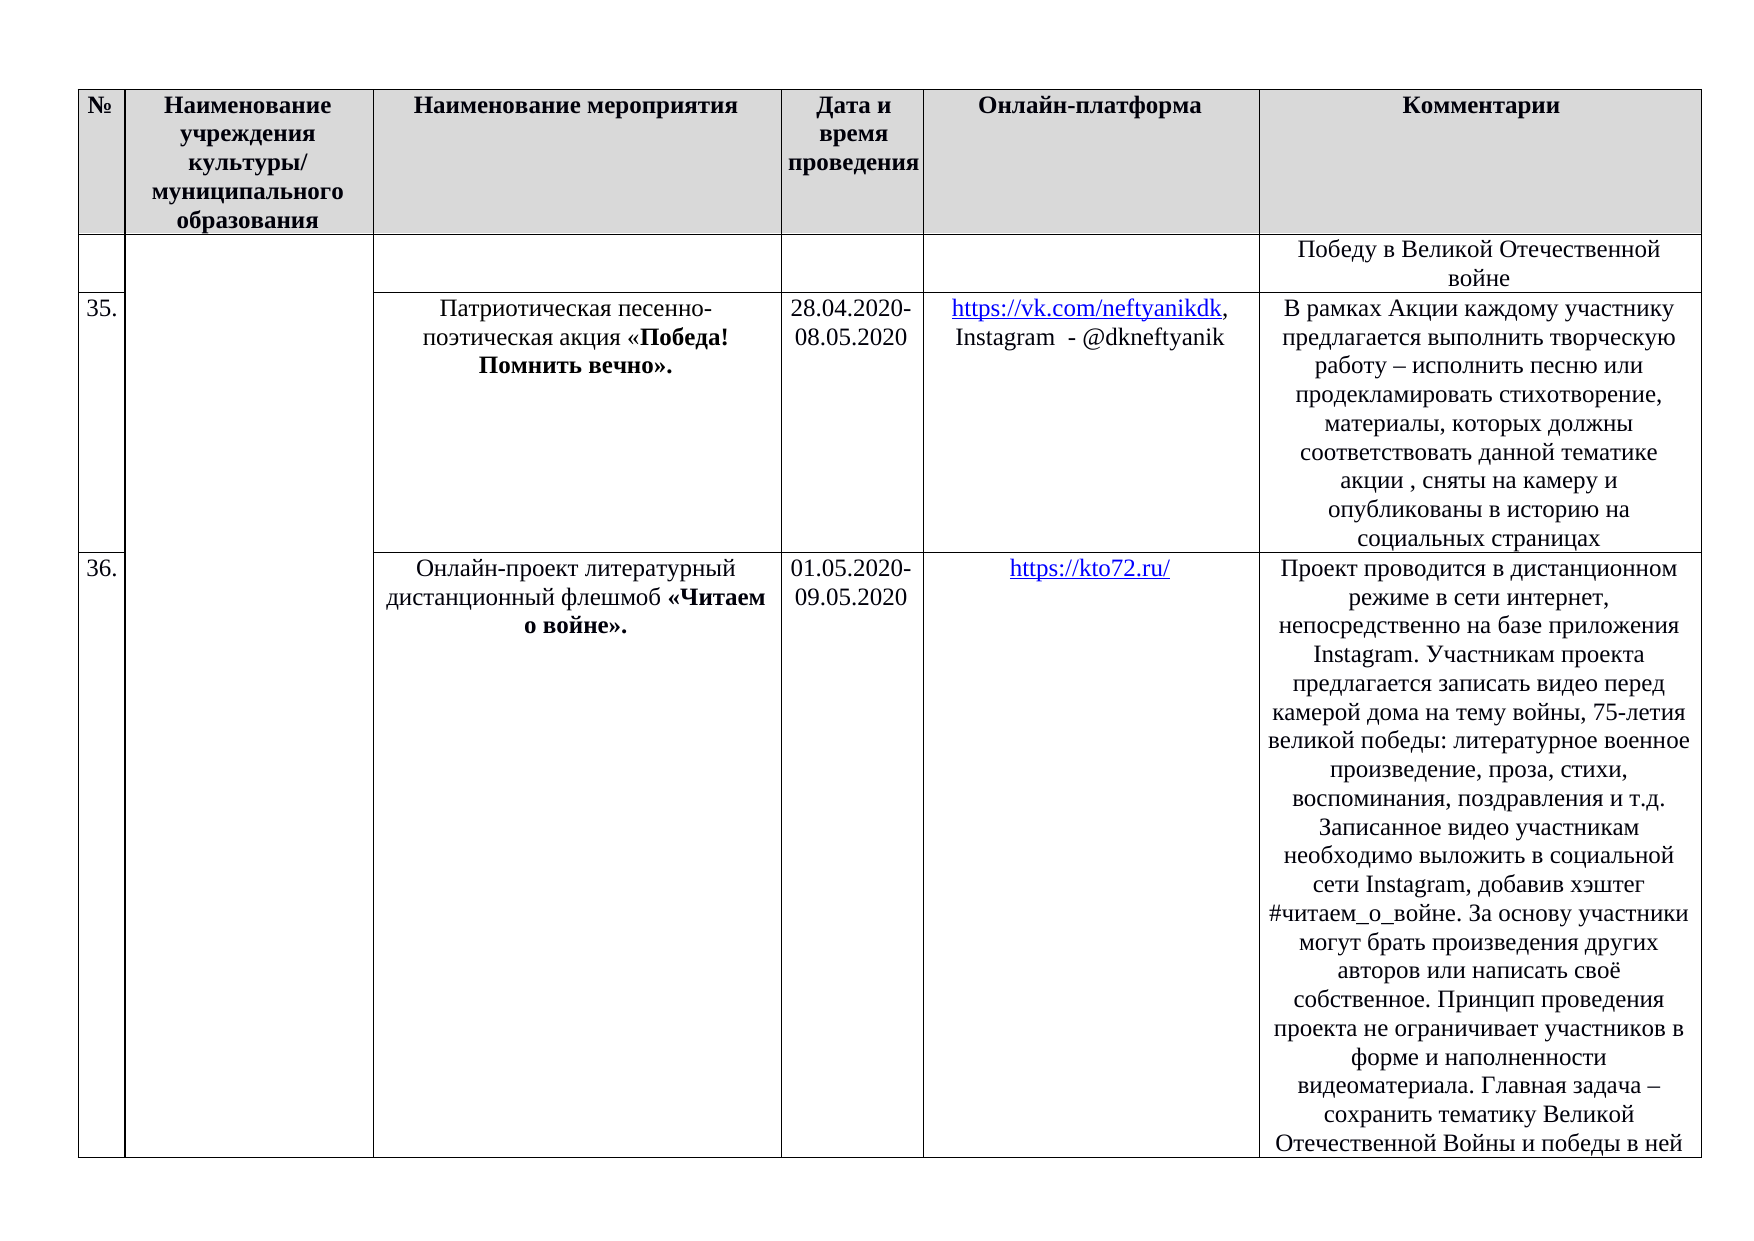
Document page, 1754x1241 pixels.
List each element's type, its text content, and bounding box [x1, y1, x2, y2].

table_cell [374, 235, 781, 292]
table_cell Онлайн-проект литературный дистанционный флешмоб «Читаем о войне». [374, 553, 781, 1157]
table_cell [79, 553, 124, 1157]
table_cell 01.05.2020- 09.05.2020 [782, 553, 923, 1157]
table_cell [126, 235, 373, 1157]
table_header Онлайн-платформа [924, 90, 1259, 233]
table_header Наименование учреждения культуры/ муниципального образования [126, 90, 373, 233]
table_cell [79, 293, 124, 552]
table_cell https://vk.com/neftyanikdk, Instagram - @dkneftyanik [924, 293, 1259, 552]
table_header Дата и время проведения [782, 90, 923, 233]
table_cell [79, 235, 124, 292]
table_cell 28.04.2020-08.05.2020 [782, 293, 923, 552]
table_cell Проект проводится в дистанционном режиме в сети интернет, непосредственно на базе приложения Instagram. Участникам проекта предлагается записать видео перед камерой дома на тему войны, 75-летия великой победы: литературное военное произведение, проза, стихи, воспоминания, поздравления и т.д. Записанное видео участникам необходимо выложить в социальной сети Instagram, добавив хэштег #читаем_о_войне. За основу участники могут брать произведения других авторов или написать своё собственное. Принцип проведения проекта не ограничивает участников в форме и наполненности видеоматериала. Главная задача – сохранить тематику Великой Отечественной Войны и победы в ней [1260, 553, 1701, 1157]
table_cell https://kto72.ru/ [924, 553, 1259, 1157]
table_cell В рамках Акции каждому участнику предлагается выполнить творческую работу – исполнить песню или продекламировать стихотворение, материалы, которых должны соответствовать данной тематике акции , сняты на камеру и опубликованы в историю на социальных страницах [1260, 293, 1701, 552]
table_cell [924, 235, 1259, 292]
table_header Комментарии [1260, 90, 1701, 233]
table_header № [79, 90, 124, 233]
table_cell Патриотическая песенно-поэтическая акция «Победа! Помнить вечно». [374, 293, 781, 552]
table_cell Победу в Великой Отечественной войне [1260, 235, 1701, 292]
table_header Наименование мероприятия [374, 90, 781, 233]
table_cell [782, 235, 923, 292]
